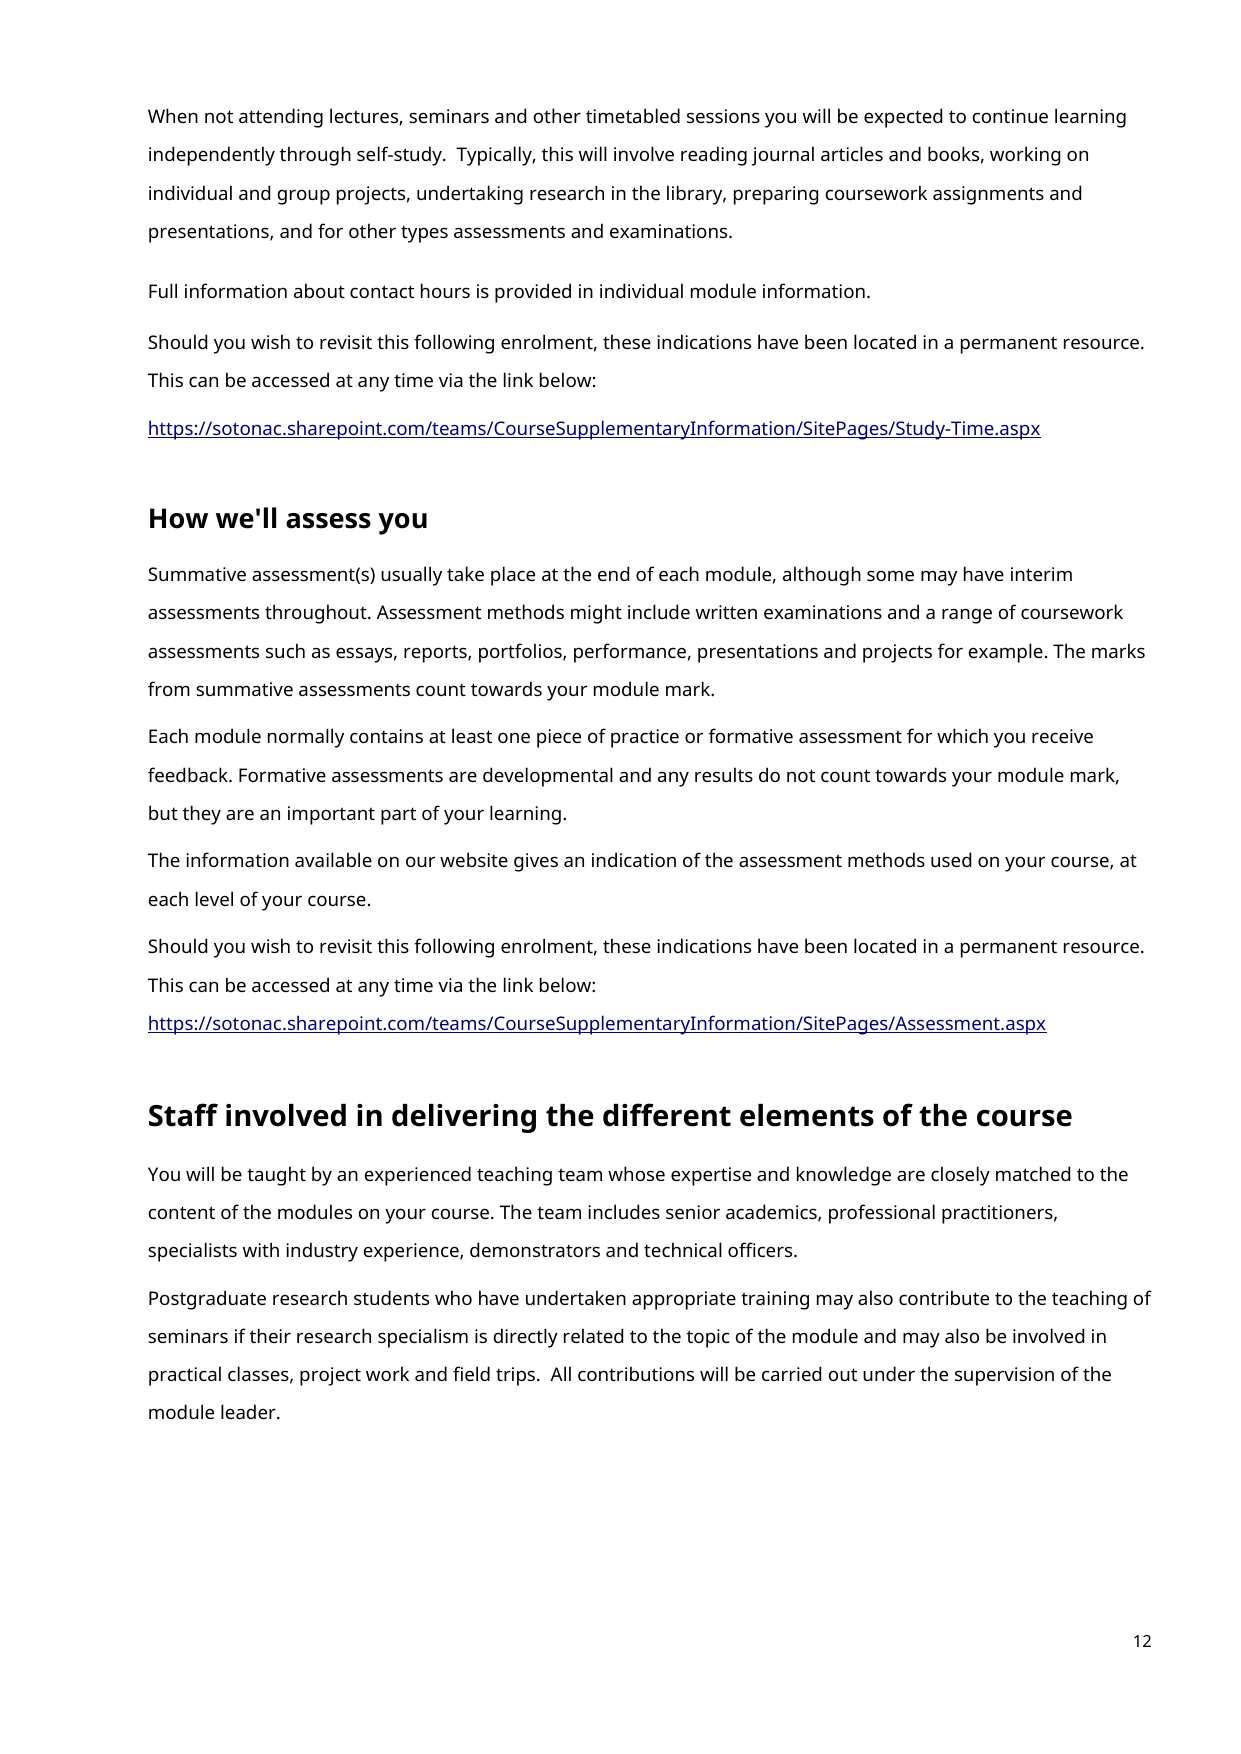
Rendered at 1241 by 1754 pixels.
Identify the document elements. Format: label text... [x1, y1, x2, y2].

text https://sotonac.sharepoint.com/teams/CourseSupplementaryInformation/SitePages/Study-Time.aspx [148, 415, 1152, 440]
text Postgraduate research students who have undertaken appropriate training may also contribute to the teaching of seminars if their research specialism is directly related to the topic of the module and may also be involved in practical classes, project work and field trips. All contributions will be carried out under the supervision of the module leader. [148, 1285, 1152, 1425]
text When not attending lectures, seminars and other timetabled sessions you will be expected to continue learning independently through self-study. Typically, this will involve reading journal articles and books, working on individual and group projects, undertaking research in the library, preparing coursework assignments and presentations, and for other types assessments and examinations. [148, 103, 1152, 244]
text Should you wish to revisit this following enrolment, these indications have been located in a permanent resource. This can be accessed at any time via the link below: https://sotonac.sharepoint.com/teams/CourseSupplementaryInformation/SitePages/Assessment.aspx [148, 934, 1152, 1036]
text You will be taught by an experienced teaching team whose expertise and knowledge are closely matched to the content of the modules on your course. The team includes senior academics, professional practitioners, specialists with industry experience, demonstrators and technical officers. [148, 1161, 1152, 1263]
text Each module normally contains at least one piece of practice or formative assessment for which you receive feedback. Formative assessments are developmental and any results do not count towards your module mark, but they are an important part of your learning. [148, 724, 1152, 826]
text Full information about contact hours is provided in individual module information. [148, 278, 1152, 304]
subtitle Staff involved in delivering the different elements of the course [148, 1095, 1152, 1135]
text Should you wish to revisit this following enrolment, these indications have been located in a permanent resource. This can be accessed at any time via the link below: [148, 329, 1152, 393]
text Summative assessment(s) usually take place at the end of each module, although some may have interim assessments throughout. Assessment methods might include written examinations and a range of coursework assessments such as essays, reports, portfolios, performance, presentations and projects for example. The marks from summative assessments count towards your module mark. [148, 561, 1152, 702]
subtitle How we'll assess you [148, 500, 1152, 537]
text The information available on our website gives an indication of the assessment methods used on your course, at each level of your course. [148, 848, 1152, 912]
